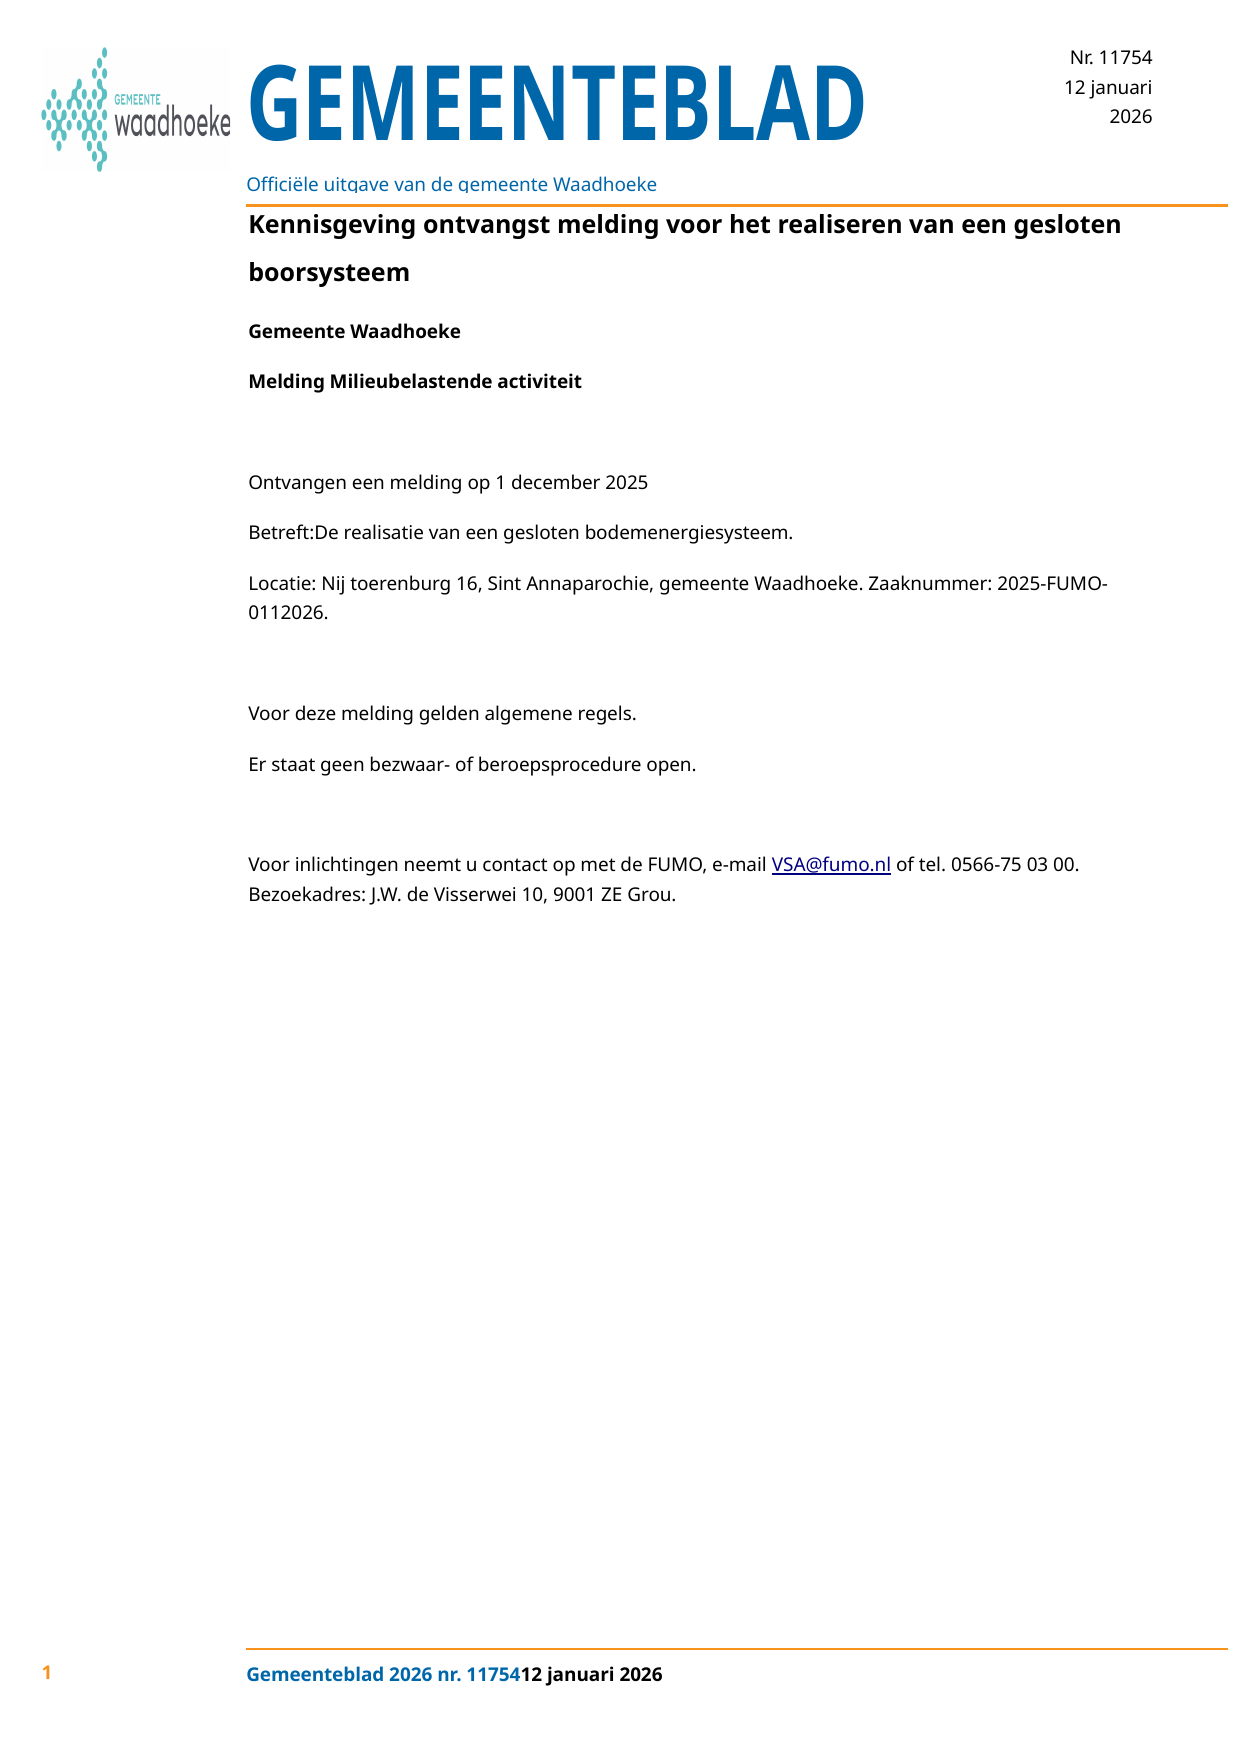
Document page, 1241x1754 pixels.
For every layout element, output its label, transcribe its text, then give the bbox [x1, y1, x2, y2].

text Voor deze melding gelden algemene regels. [248, 700, 1152, 726]
text Voor inlichtingen neemt u contact op met de FUMO, e-mail VSA@fumo.nl of tel. 0566-75 03 00. Bezoekadres: J.W. de Visserwei 10, 9001 ZE Grou. [248, 852, 1152, 907]
text Melding Milieubelastende activiteit [248, 368, 1152, 394]
text Ontvangen een melding op 1 december 2025 [248, 469, 1152, 495]
text Kennisgeving ontvangst melding voor het realiseren van een gesloten boorsysteem [248, 207, 1152, 288]
text Locatie: Nij toerenburg 16, Sint Annaparochie, gemeente Waadhoeke. Zaaknummer: 2025-FUMO-0112026. [248, 570, 1152, 625]
text Betreft:De realisatie van een gesloten bodemenergiesysteem. [248, 519, 1152, 545]
picture [41, 47, 231, 172]
text Gemeente Waadhoeke [248, 318, 1152, 344]
text Er staat geen bezwaar- of beroepsprocedure open. [248, 751, 1152, 777]
